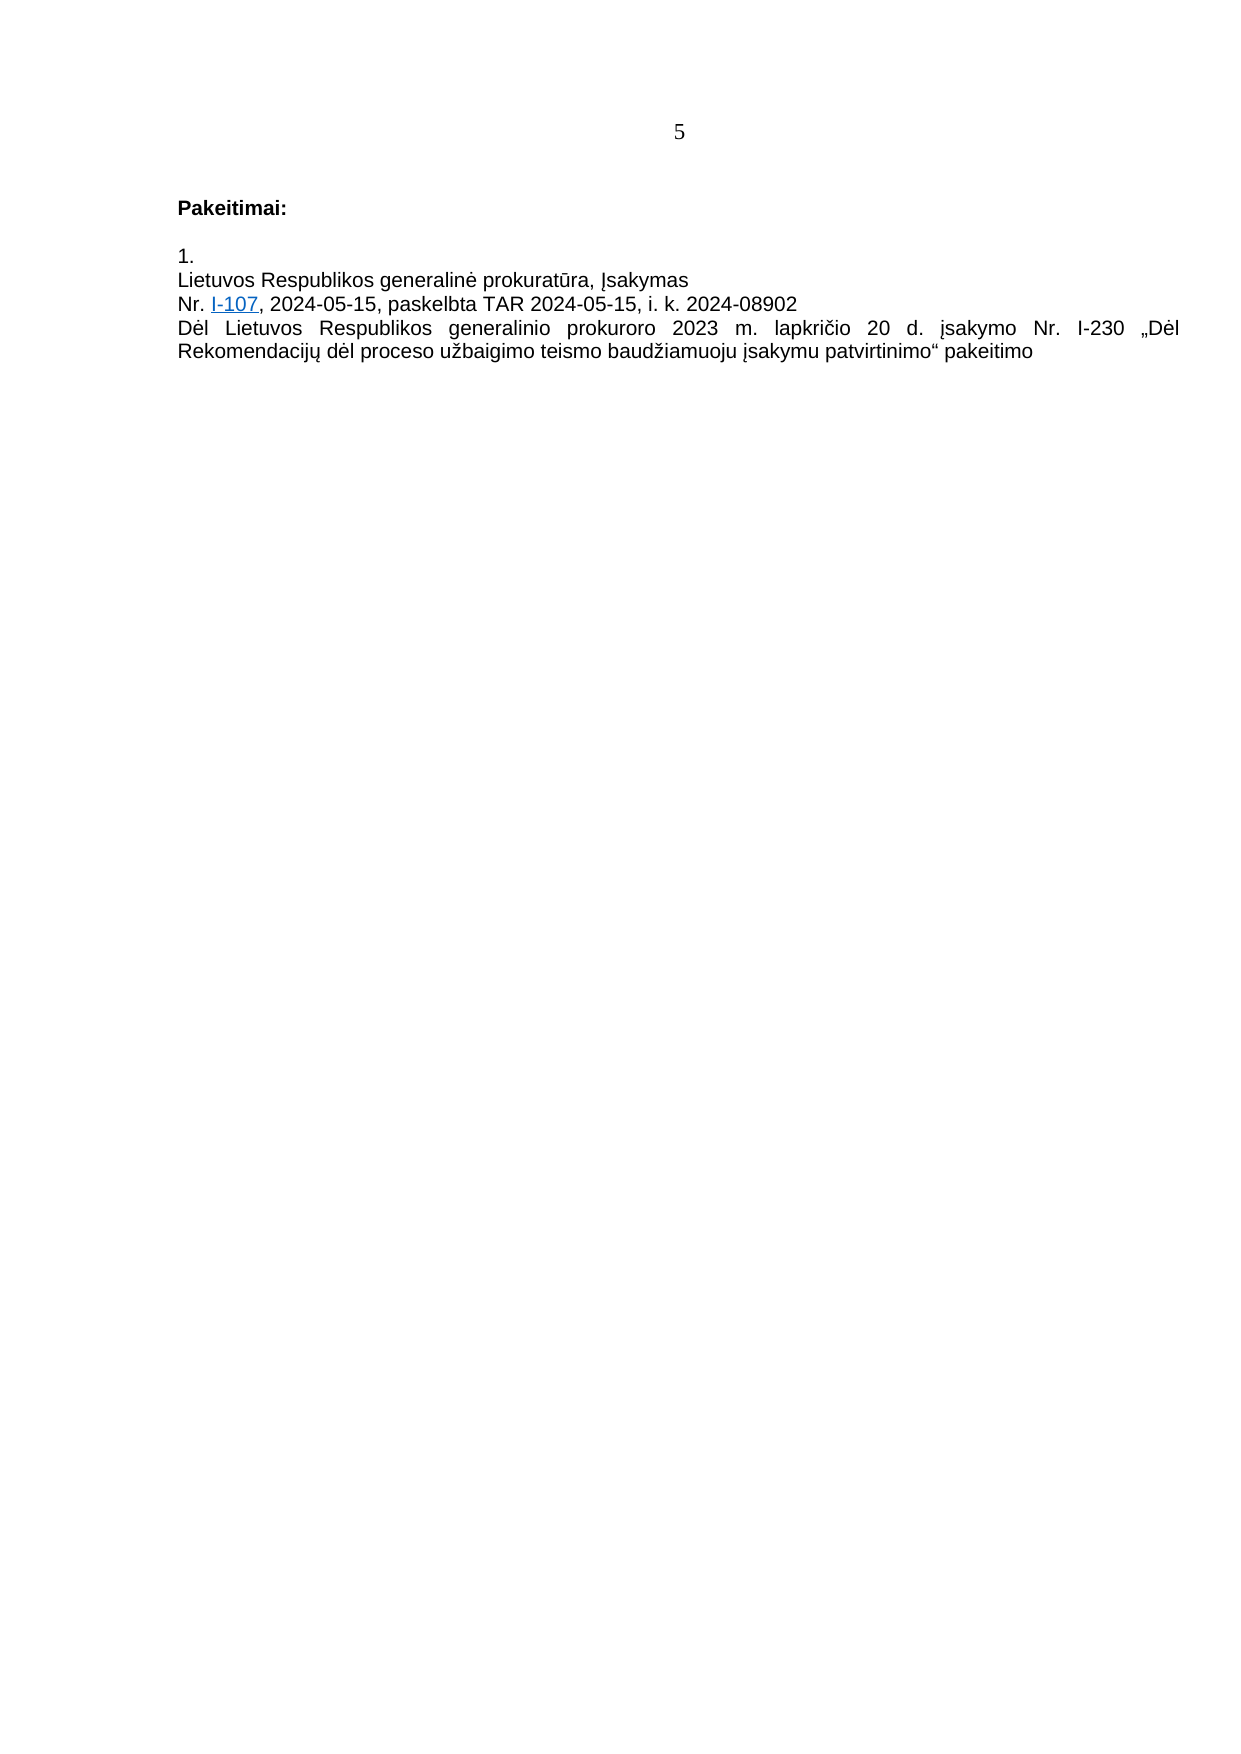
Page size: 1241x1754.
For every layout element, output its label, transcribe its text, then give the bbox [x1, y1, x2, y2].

text Pakeitimai: [177, 196, 1181, 219]
text Dėl Lietuvos Respublikos generalinio prokuroro 2023 m. lapkričio 20 d. įsakymo Nr. I-230 „Dėl Rekomendacijų dėl proceso užbaigimo teismo baudžiamuoju įsakymu patvirtinimo“ pakeitimo [177, 315, 1181, 363]
text Nr. I-107, 2024-05-15, paskelbta TAR 2024-05-15, i. k. 2024-08902 [177, 291, 1181, 315]
text Lietuvos Respublikos generalinė prokuratūra, Įsakymas [177, 267, 1181, 291]
text 1. [177, 243, 1181, 267]
